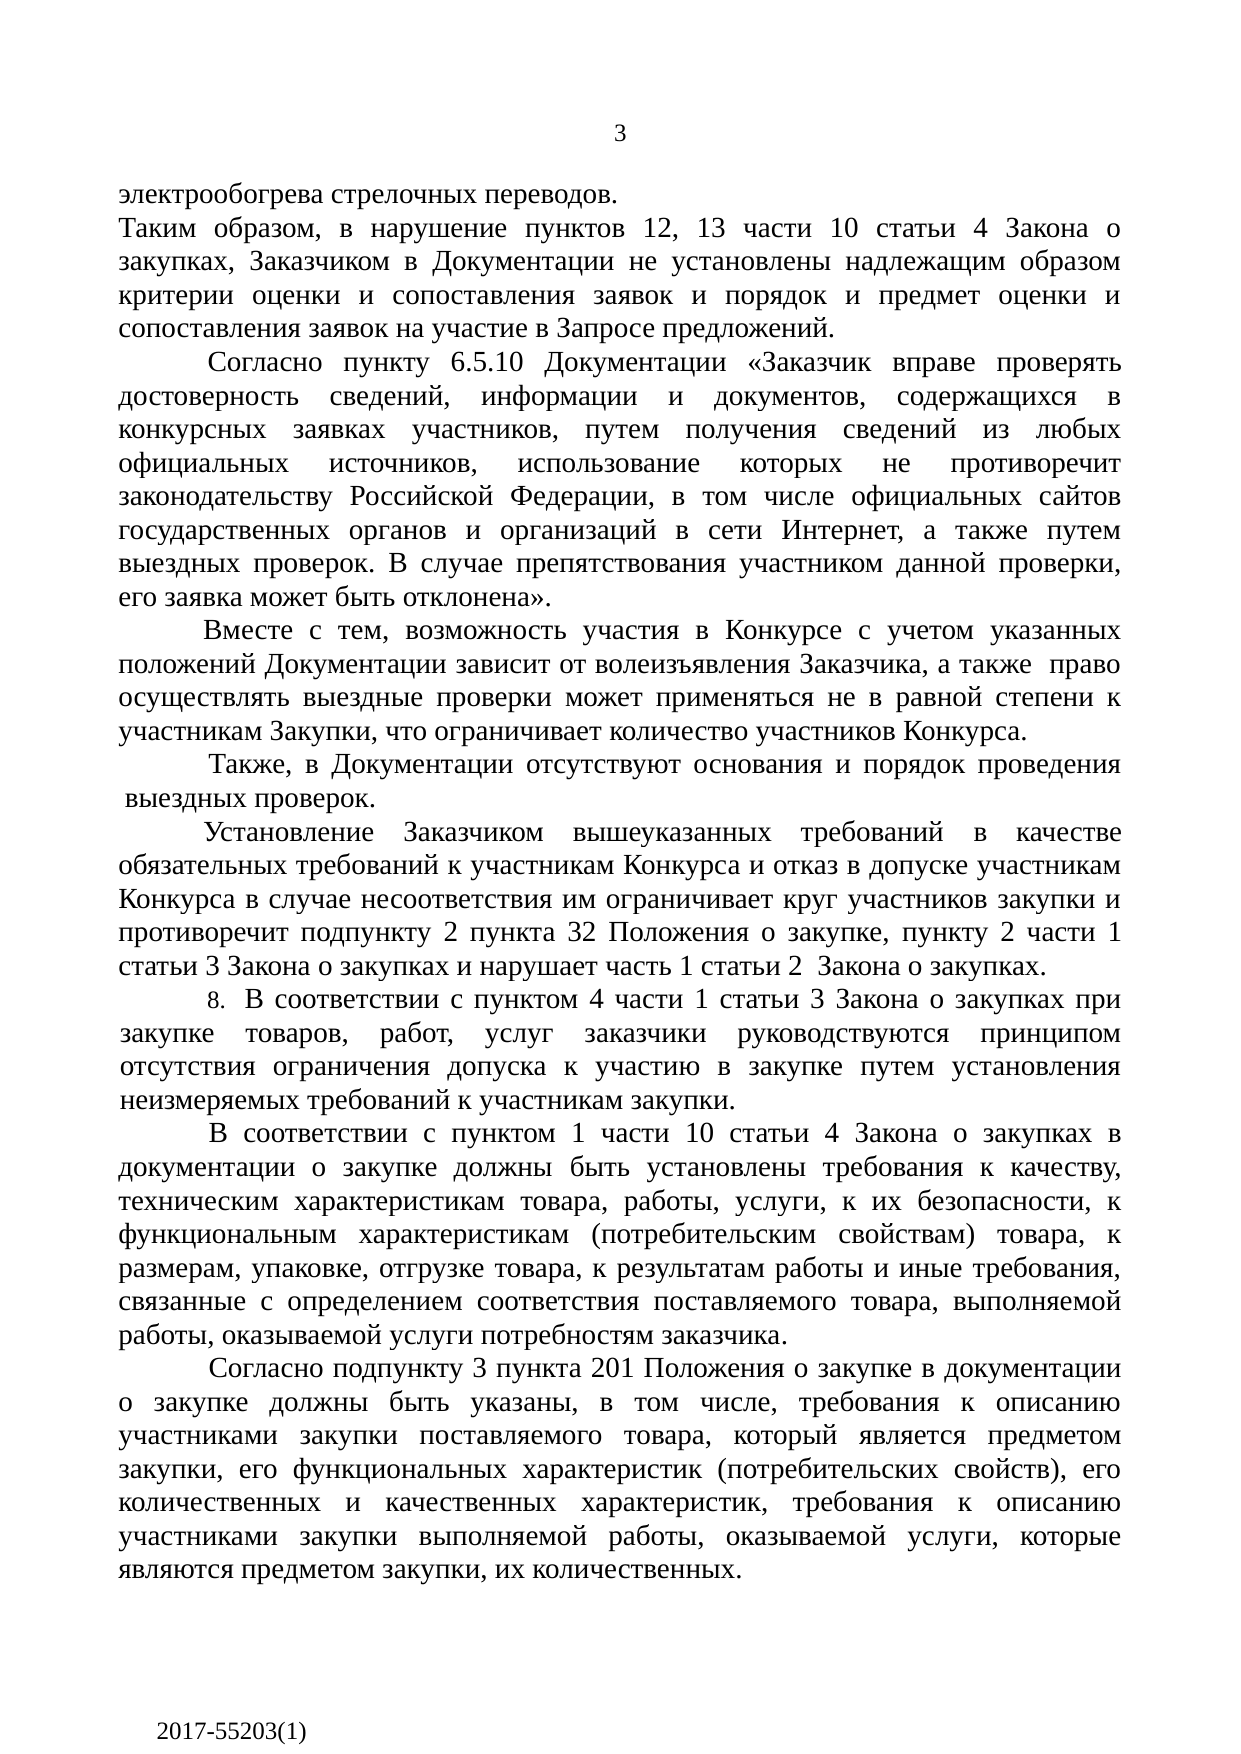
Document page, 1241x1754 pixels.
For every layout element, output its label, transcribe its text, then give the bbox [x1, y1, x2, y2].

text Таким образом, в нарушение пунктов 12, 13 части 10 статьи 4 Закона о закупках, Заказчиком в Документации не установлены надлежащим образом критерии оценки и сопоставления заявок и порядок и предмет оценки и сопоставления заявок на участие в Запросе предложений. [118, 210, 1122, 344]
text Вместе с тем, возможность участия в Конкурсе с учетом указанных положений Документации зависит от волеизъявления Заказчика, а также право осуществлять выездные проверки может применяться не в равной степени к участникам Закупки, что ограничивает количество участников Конкурса. [118, 612, 1122, 747]
text электрообогрева стрелочных переводов. [118, 176, 1122, 210]
text Установление Заказчиком вышеуказанных требований в качестве обязательных требований к участникам Конкурса и отказ в допуске участникам Конкурса в случае несоответствия им ограничивает круг участников закупки и противоречит подпункту 2 пункта 32 Положения о закупке, пункту 2 части 1 статьи 3 Закона о закупках и нарушает часть 1 статьи 2 Закона о закупках. [118, 814, 1122, 981]
text Согласно пункту 6.5.10 Документации «Заказчик вправе проверять достоверность сведений, информации и документов, содержащихся в конкурсных заявках участников, путем получения сведений из любых официальных источников, использование которых не противоречит законодательству Российской Федерации, в том числе официальных сайтов государственных органов и организаций в сети Интернет, а также путем выездных проверок. В случае препятствования участником данной проверки, его заявка может быть отклонена». [118, 344, 1122, 612]
list В соответствии с пунктом 4 части 1 статьи 3 Закона о закупках при закупке товаров, работ, услуг заказчики руководствуются принципом отсутствия ограничения допуска к участию в закупке путем установления неизмеряемых требований к участникам закупки. [119, 981, 1122, 1116]
text Согласно подпункту 3 пункта 201 Положения о закупке в документации о закупке должны быть указаны, в том числе, требования к описанию участниками закупки поставляемого товара, который является предметом закупки, его функциональных характеристик (потребительских свойств), его количественных и качественных характеристик, требования к описанию участниками закупки выполняемой работы, оказываемой услуги, которые являются предметом закупки, их количественных. [118, 1350, 1122, 1585]
text В соответствии с пунктом 1 части 10 статьи 4 Закона о закупках в документации о закупке должны быть установлены требования к качеству, техническим характеристикам товара, работы, услуги, к их безопасности, к функциональным характеристикам (потребительским свойствам) товара, к размерам, упаковке, отгрузке товара, к результатам работы и иные требования, связанные с определением соответствия поставляемого товара, выполняемой работы, оказываемой услуги потребностям заказчика. [118, 1116, 1122, 1350]
list Также, в Документации отсутствуют основания и порядок проведения выездных проверок. [124, 747, 1122, 814]
